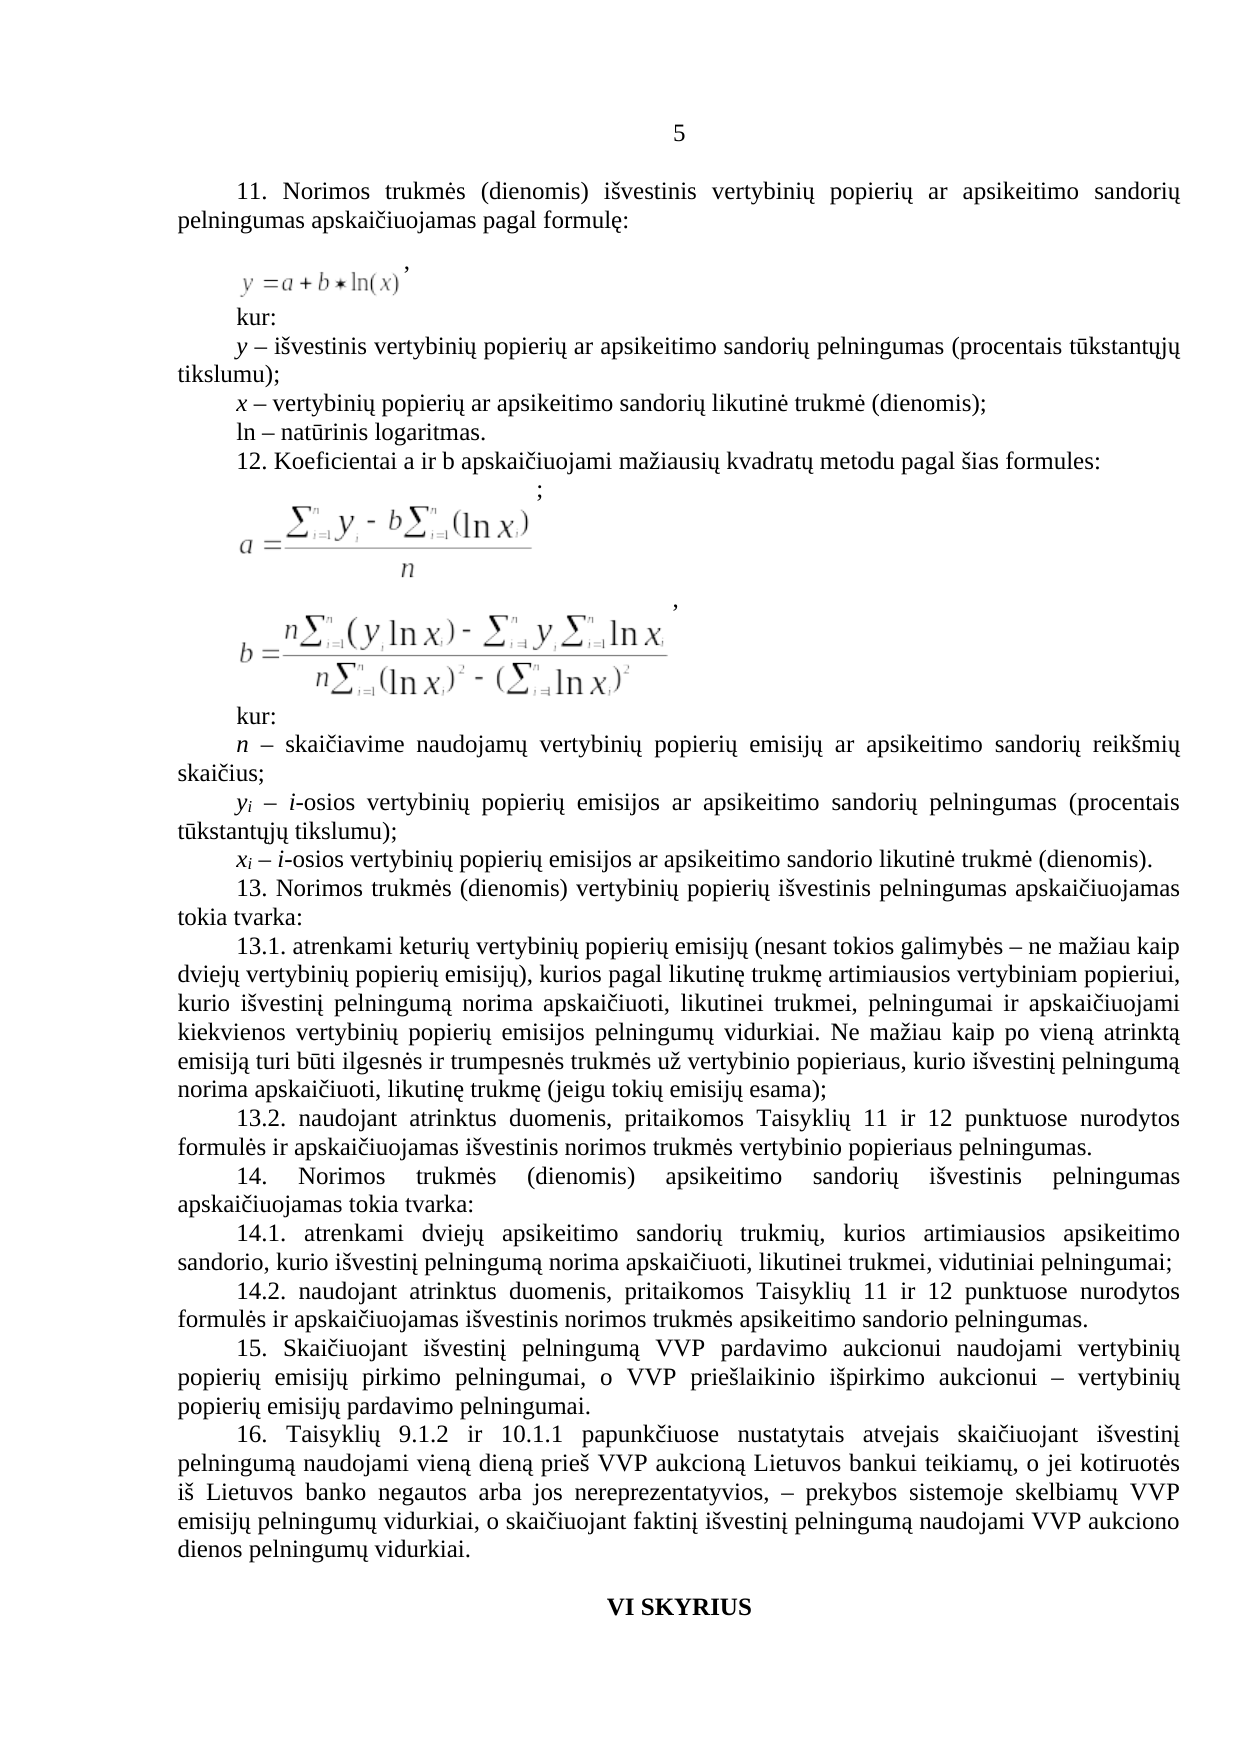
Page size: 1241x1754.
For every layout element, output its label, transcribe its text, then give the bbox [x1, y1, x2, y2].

text 11. Norimos trukmės (dienomis) išvestinis vertybinių popierių ar apsikeitimo sandorių pelningumas apskaičiuojamas pagal formulę: [177, 176, 1181, 234]
text 15. Skaičiuojant išvestinį pelningumą VVP pardavimo aukcionui naudojami vertybinių popierių emisijų pirkimo pelningumai, o VVP priešlaikinio išpirkimo aukcionui – vertybinių popierių emisijų pardavimo pelningumai. [177, 1333, 1181, 1419]
text ; [177, 474, 1181, 584]
text 14. Norimos trukmės (dienomis) apsikeitimo sandorių išvestinis pelningumas apskaičiuojamas tokia tvarka: [177, 1161, 1181, 1218]
text , [177, 584, 1181, 701]
text 13.1. atrenkami keturių vertybinių popierių emisijų (nesant tokios galimybės – ne mažiau kaip dviejų vertybinių popierių emisijų), kurios pagal likutinę trukmę artimiausios vertybiniam popieriui, kurio išvestinį pelningumą norima apskaičiuoti, likutinei trukmei, pelningumai ir apskaičiuojami kiekvienos vertybinių popierių emisijos pelningumų vidurkiai. Ne mažiau kaip po vieną atrinktą emisiją turi būti ilgesnės ir trumpesnės trukmės už vertybinio popieriaus, kurio išvestinį pelningumą norima apskaičiuoti, likutinę trukmę (jeigu tokių emisijų esama); [177, 931, 1181, 1103]
text VI SKYRIUS [177, 1592, 1181, 1621]
text kur: [177, 302, 1181, 331]
text n – skaičiavime naudojamų vertybinių popierių emisijų ar apsikeitimo sandorių reikšmių skaičius; [177, 729, 1181, 787]
text kur: [177, 701, 1181, 729]
text 13. Norimos trukmės (dienomis) vertybinių popierių išvestinis pelningumas apskaičiuojamas tokia tvarka: [177, 873, 1181, 931]
text 14.2. naudojant atrinktus duomenis, pritaikomos Taisyklių 11 ir 12 punktuose nurodytos formulės ir apskaičiuojamas išvestinis norimos trukmės apsikeitimo sandorio pelningumas. [177, 1276, 1181, 1333]
text y – išvestinis vertybinių popierių ar apsikeitimo sandorių pelningumas (procentais tūkstantųjų tikslumu); [177, 331, 1181, 388]
text xi – i-osios vertybinių popierių emisijos ar apsikeitimo sandorio likutinė trukmė (dienomis). [177, 844, 1181, 873]
text x – vertybinių popierių ar apsikeitimo sandorių likutinė trukmė (dienomis); [177, 388, 1181, 417]
text yi – i-osios vertybinių popierių emisijos ar apsikeitimo sandorių pelningumas (procentais tūkstantųjų tikslumu); [177, 787, 1181, 844]
text , [177, 246, 1181, 302]
text 13.2. naudojant atrinktus duomenis, pritaikomos Taisyklių 11 ir 12 punktuose nurodytos formulės ir apskaičiuojamas išvestinis norimos trukmės vertybinio popieriaus pelningumas. [177, 1103, 1181, 1161]
text 16. Taisyklių 9.1.2 ir 10.1.1 papunkčiuose nustatytais atvejais skaičiuojant išvestinį pelningumą naudojami vieną dieną prieš VVP aukcioną Lietuvos bankui teikiamų, o jei kotiruotės iš Lietuvos banko negautos arba jos nereprezentatyvios, – prekybos sistemoje skelbiamų VVP emisijų pelningumų vidurkiai, o skaičiuojant faktinį išvestinį pelningumą naudojami VVP aukciono dienos pelningumų vidurkiai. [177, 1419, 1181, 1563]
text 14.1. atrenkami dviejų apsikeitimo sandorių trukmių, kurios artimiausios apsikeitimo sandorio, kurio išvestinį pelningumą norima apskaičiuoti, likutinei trukmei, vidutiniai pelningumai; [177, 1218, 1181, 1276]
text ln – natūrinis logaritmas. [177, 417, 1181, 446]
text 12. Koeficientai a ir b apskaičiuojami mažiausių kvadratų metodu pagal šias formules: [177, 446, 1181, 474]
